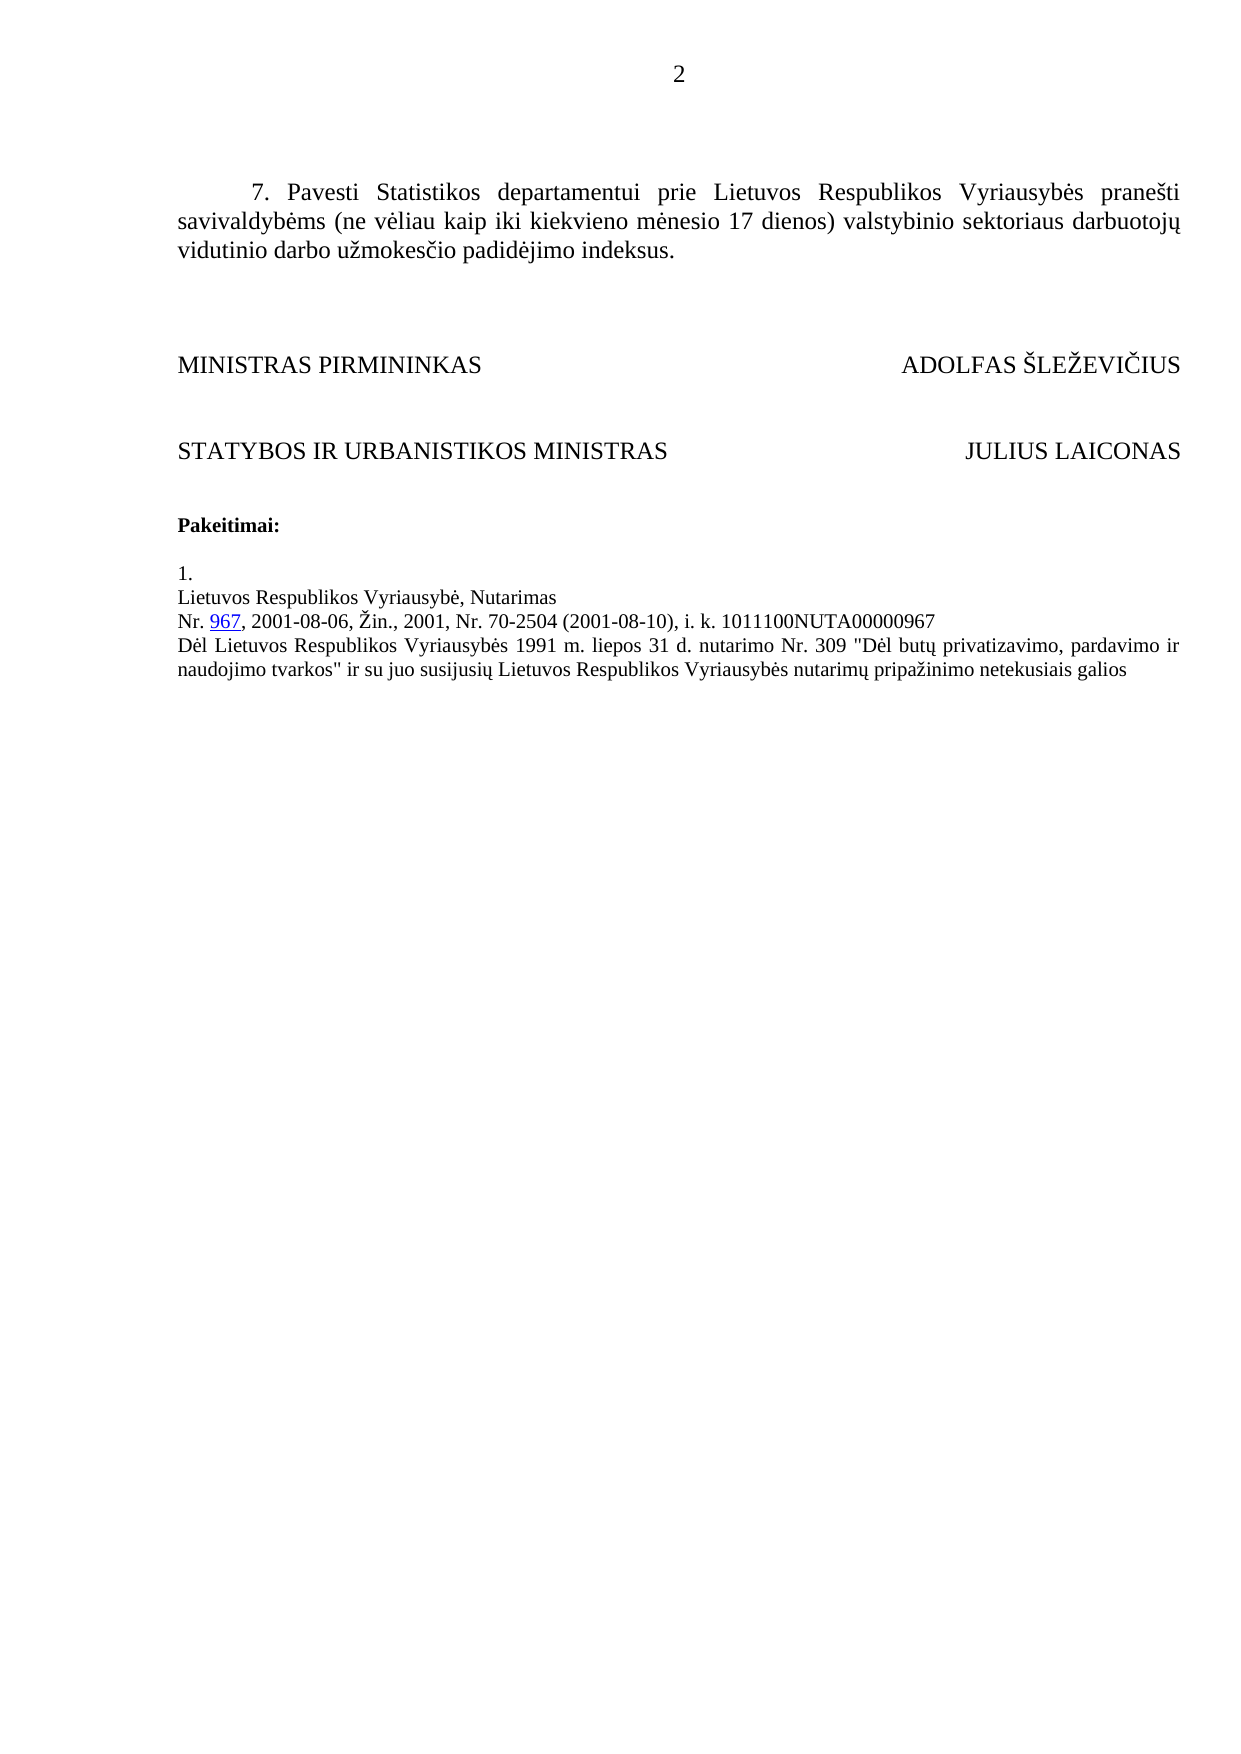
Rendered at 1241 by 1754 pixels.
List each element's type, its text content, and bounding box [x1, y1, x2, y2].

text MINISTRAS PIRMININKAS ADOLFAS ŠLEŽEVIČIUS [177, 350, 1181, 378]
text Dėl Lietuvos Respublikos Vyriausybės 1991 m. liepos 31 d. nutarimo Nr. 309 "Dėl butų privatizavimo, pardavimo ir naudojimo tvarkos" ir su juo susijusių Lietuvos Respublikos Vyriausybės nutarimų pripažinimo netekusiais galios [177, 633, 1181, 681]
text STATYBOS IR URBANISTIKOS MINISTRAS JULIUS LAICONAS [177, 436, 1181, 465]
text 7. Pavesti Statistikos departamentui prie Lietuvos Respublikos Vyriausybės pranešti savivaldybėms (ne vėliau kaip iki kiekvieno mėnesio 17 dienos) valstybinio sektoriaus darbuotojų vidutinio darbo užmokesčio padidėjimo indeksus. [177, 177, 1181, 263]
text Lietuvos Respublikos Vyriausybė, Nutarimas [177, 585, 1181, 609]
text Pakeitimai: [177, 513, 1181, 537]
text Nr. 967, 2001-08-06, Žin., 2001, Nr. 70-2504 (2001-08-10), i. k. 1011100NUTA00000967 [177, 609, 1181, 633]
text 1. [177, 561, 1181, 585]
